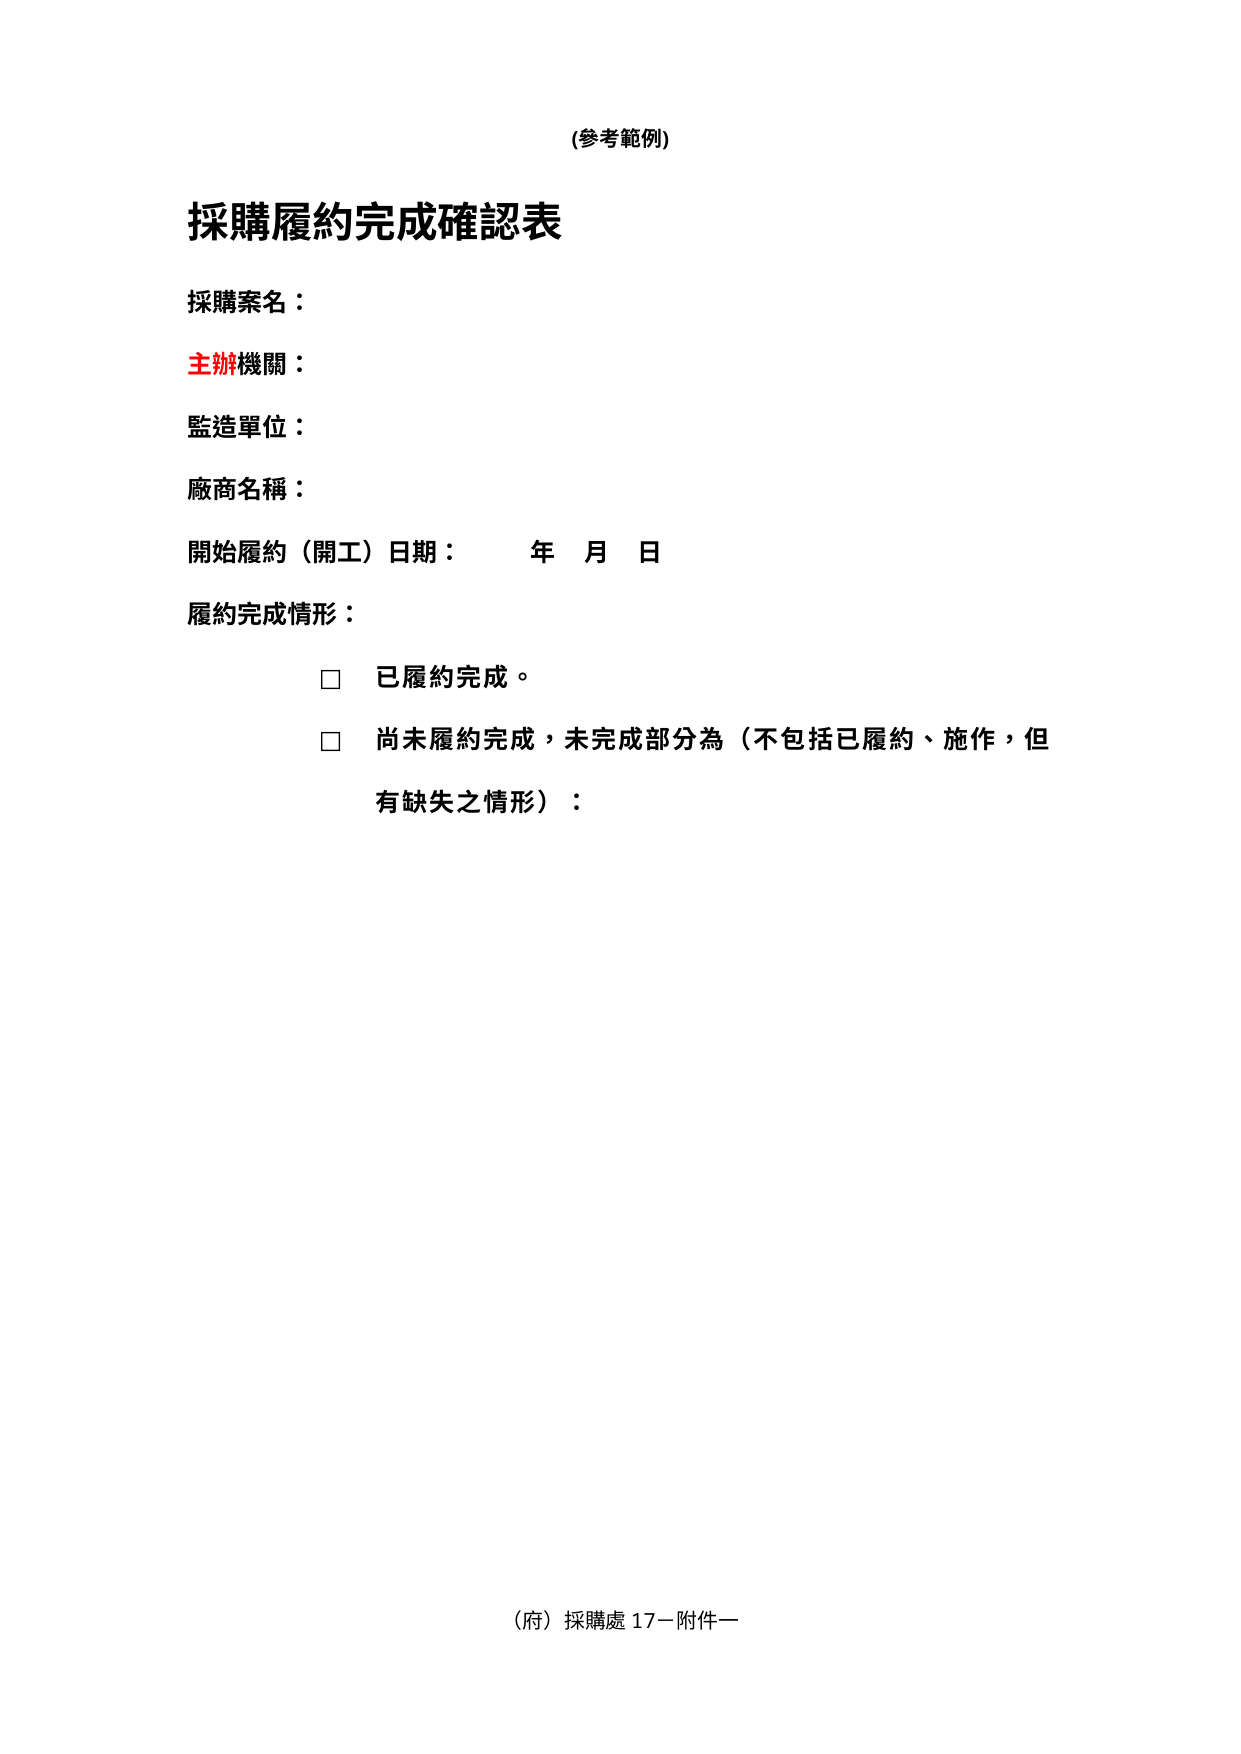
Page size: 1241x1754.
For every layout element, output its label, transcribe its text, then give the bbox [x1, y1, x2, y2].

list 尚未履約完成，未完成部分為（不包括已履約、施作，但有缺失之情形）： [319, 696, 1053, 821]
subtitle 開始履約（開工）日期： 年 月 日 [187, 509, 1053, 571]
subtitle (參考範例) [187, 96, 1053, 159]
subtitle 主辦機關： [187, 321, 1053, 384]
subtitle 監造單位： [187, 384, 1053, 446]
subtitle 履約完成情形： [187, 571, 1053, 634]
subtitle 採購案名： [187, 259, 1053, 321]
subtitle 採購履約完成確認表 [187, 177, 1053, 240]
list 已履約完成。 [319, 634, 1053, 696]
subtitle 廠商名稱： [187, 446, 1053, 509]
